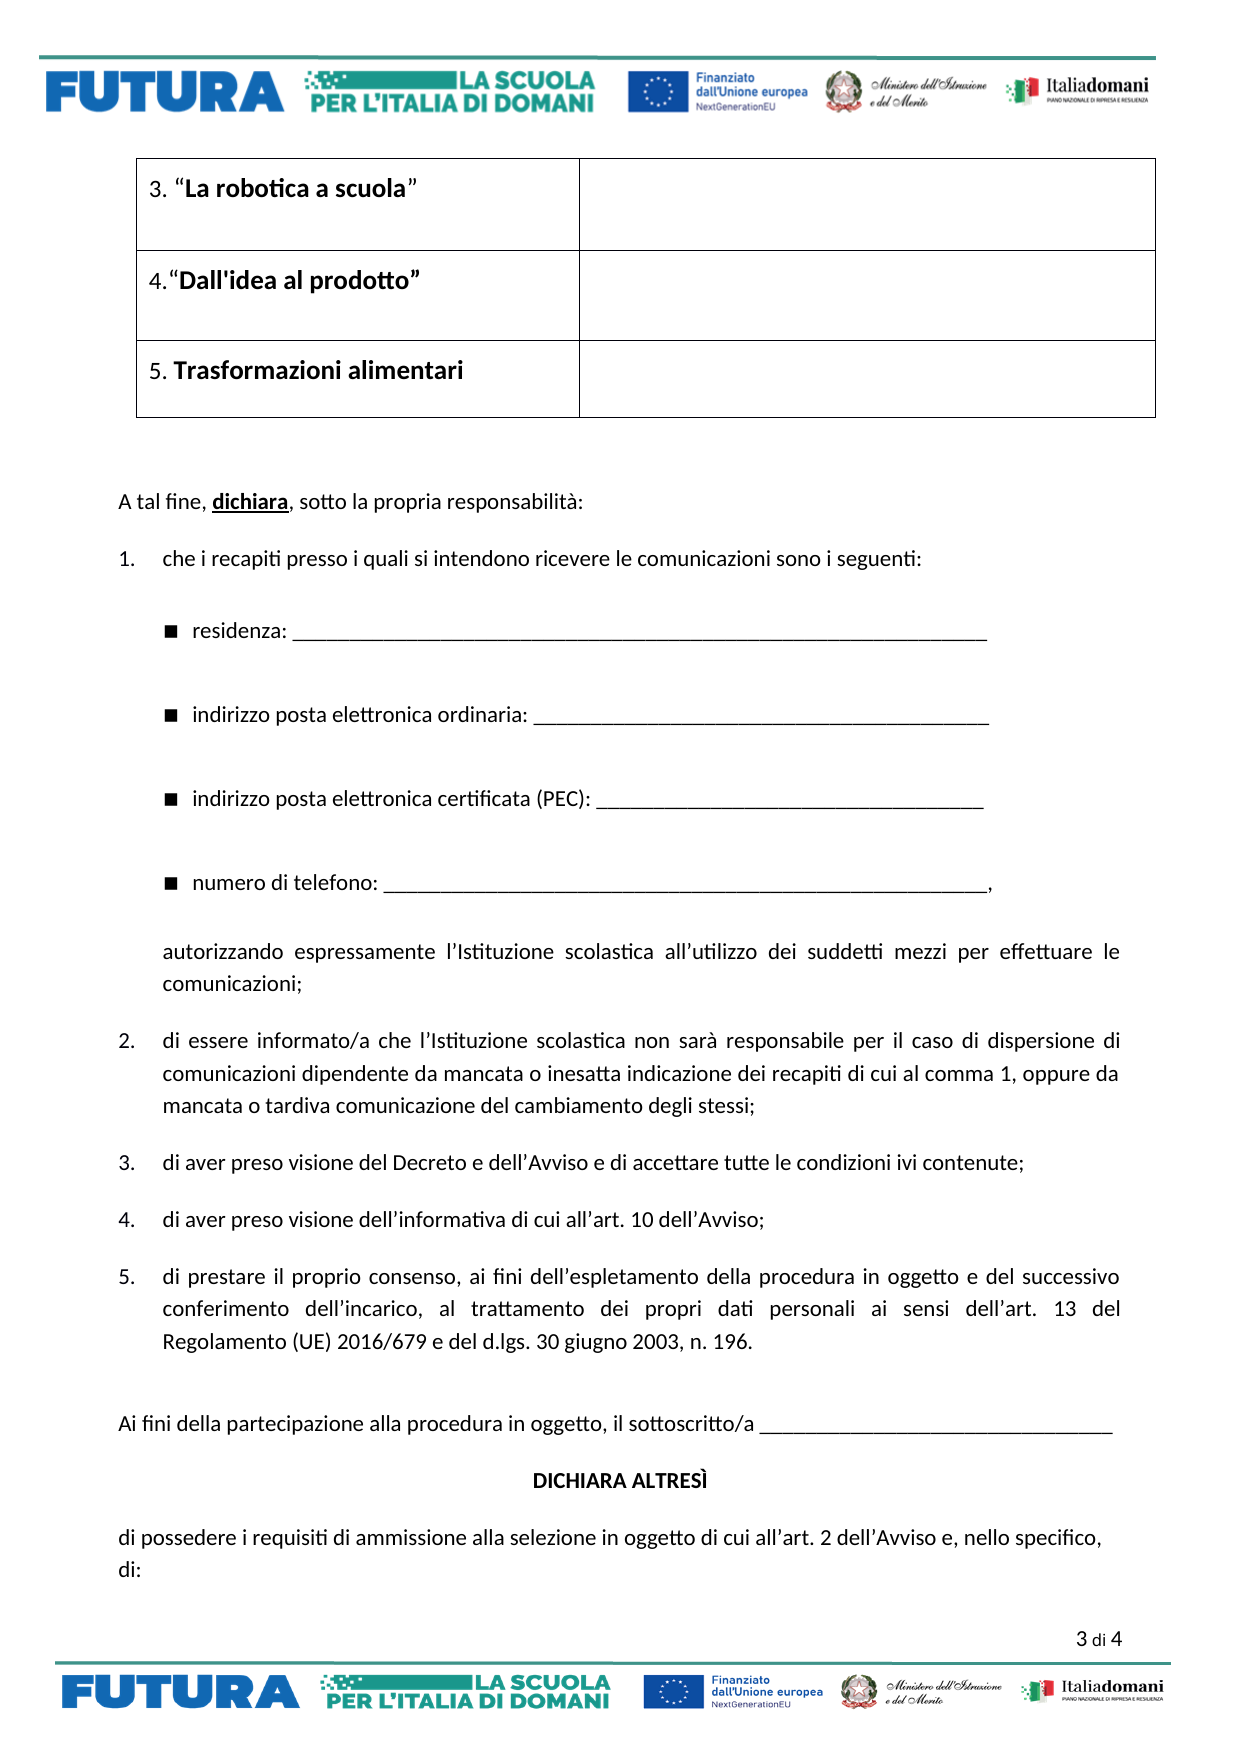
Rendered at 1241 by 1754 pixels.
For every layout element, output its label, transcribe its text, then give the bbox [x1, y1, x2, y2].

list che i recapiti presso i quali si intendono ricevere le comunicazioni sono i seguenti: [118, 544, 1122, 572]
table_cell [580, 159, 1155, 250]
list indirizzo posta elettronica certificata (PEC): __________________________________ [162, 769, 1122, 821]
table_cell 4.“Dall'idea al prodotto” [137, 251, 579, 339]
list residenza: _____________________________________________________________ [162, 602, 1122, 653]
table_cell [580, 251, 1155, 339]
text autorizzando espressamente l’Istituzione scolastica all’utilizzo dei suddetti mezzi per effettuare le comunicazioni; [162, 937, 1122, 997]
list numero di telefono: _____________________________________________________, [162, 853, 1122, 904]
table_cell 5. Trasformazioni alimentari [137, 341, 579, 417]
table_cell 3. “La robotica a scuola” [137, 159, 579, 250]
text DICHIARA ALTRESÌ [118, 1466, 1122, 1494]
text A tal fine, dichiara, sotto la propria responsabilità: [118, 487, 1122, 515]
table_cell [580, 341, 1155, 417]
text Ai fini della partecipazione alla procedura in oggetto, il sottoscritto/a _______________________________ [118, 1409, 1122, 1437]
list di aver preso visione dell’informativa di cui all’art. 10 dell’Avviso; [118, 1205, 1122, 1233]
list di essere informato/a che l’Istituzione scolastica non sarà responsabile per il caso di dispersione di comunicazioni dipendente da mancata o inesatta indicazione dei recapiti di cui al comma 1, oppure da mancata o tardiva comunicazione del cambiamento degli stessi; [118, 1026, 1122, 1119]
text di possedere i requisiti di ammissione alla selezione in oggetto di cui all’art. 2 dell’Avviso e, nello specifico, di: [118, 1523, 1122, 1583]
list di aver preso visione del Decreto e dell’Avviso e di accettare tutte le condizioni ivi contenute; [118, 1148, 1122, 1176]
list di prestare il proprio consenso, ai fini dell’espletamento della procedura in oggetto e del successivo conferimento dell’incarico, al trattamento dei propri dati personali ai sensi dell’art. 13 del Regolamento (UE) 2016/679 e del d.lgs. 30 giugno 2003, n. 196. [118, 1262, 1122, 1355]
list indirizzo posta elettronica ordinaria: ________________________________________ [162, 686, 1122, 737]
